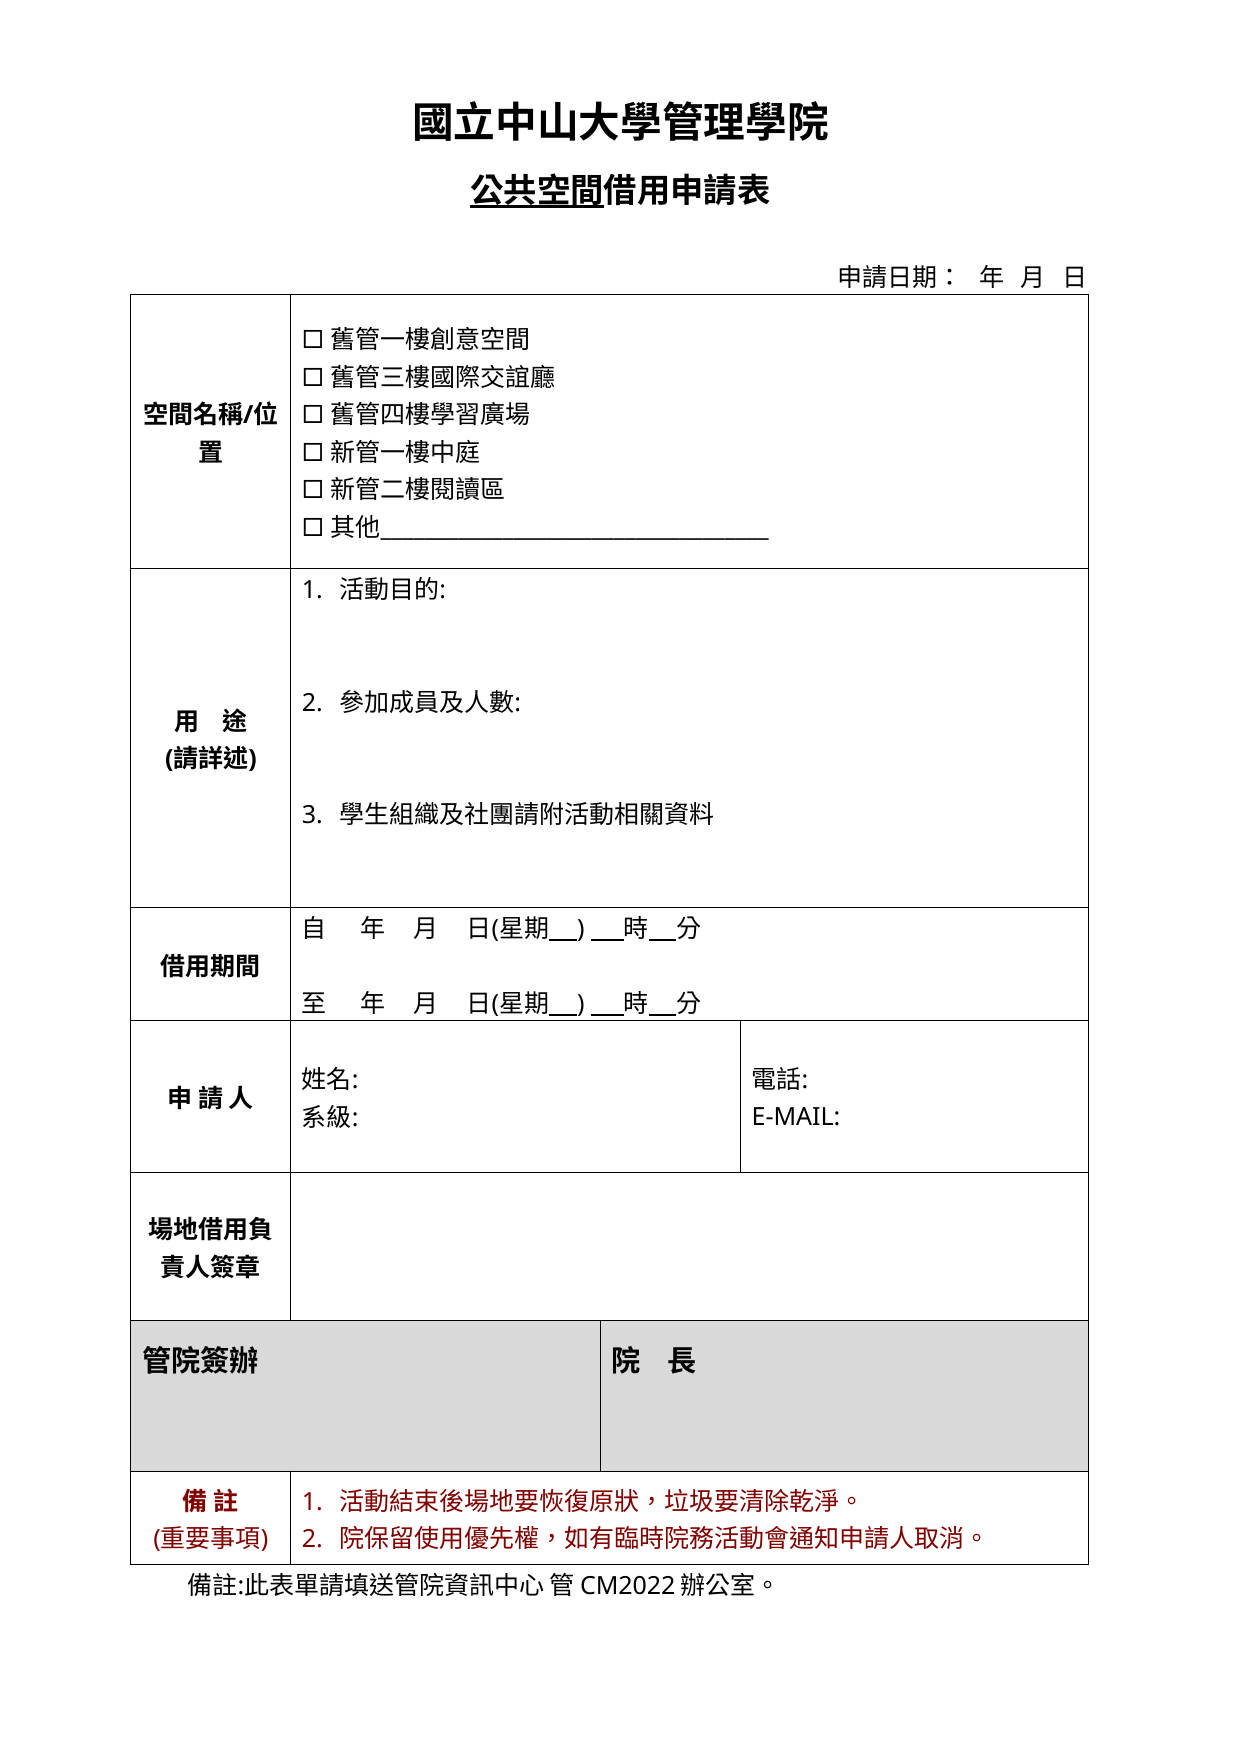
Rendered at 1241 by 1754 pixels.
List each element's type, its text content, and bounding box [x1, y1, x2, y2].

table_header  舊管一樓創意空間  舊管三樓國際交誼廳  舊管四樓學習廣場  新管一樓中庭  新管二樓閱讀區  其他___________________________________ [291, 295, 1088, 568]
table_cell 申 請 人 [131, 1021, 290, 1172]
text 備註:此表單請填送管院資訊中心 管CM2022辦公室。 [187, 1565, 1053, 1601]
table_cell 自 年 月 日(星期 ) 時 分 至 年 月 日(星期 ) 時 分 [291, 908, 1088, 1020]
text 申請日期： 年 月 日 [187, 258, 1087, 294]
text 公共空間借用申請表 [187, 164, 1053, 212]
table_cell 院 長 [601, 1321, 1088, 1471]
table_cell 活動目的: 參加成員及人數: 學生組織及社團請附活動相關資料 [291, 569, 1088, 907]
table_header 空間名稱/位置 [131, 295, 290, 568]
table_cell 場地借用負責人簽章 [131, 1173, 290, 1320]
table_cell [291, 1173, 1088, 1320]
table_cell 備 註 (重要事項) [131, 1472, 290, 1564]
table_cell 管院簽辦 [131, 1321, 600, 1471]
table_cell 姓名: 系級: [291, 1021, 740, 1172]
table_cell 活動結束後場地要恢復原狀，垃圾要清除乾淨。 院保留使用優先權，如有臨時院務活動會通知申請人取消。 [291, 1472, 1088, 1564]
table_cell 用 途 (請詳述) [131, 569, 290, 907]
table_cell 電話: E-MAIL: [741, 1021, 1088, 1172]
table_cell 借用期間 [131, 908, 290, 1020]
